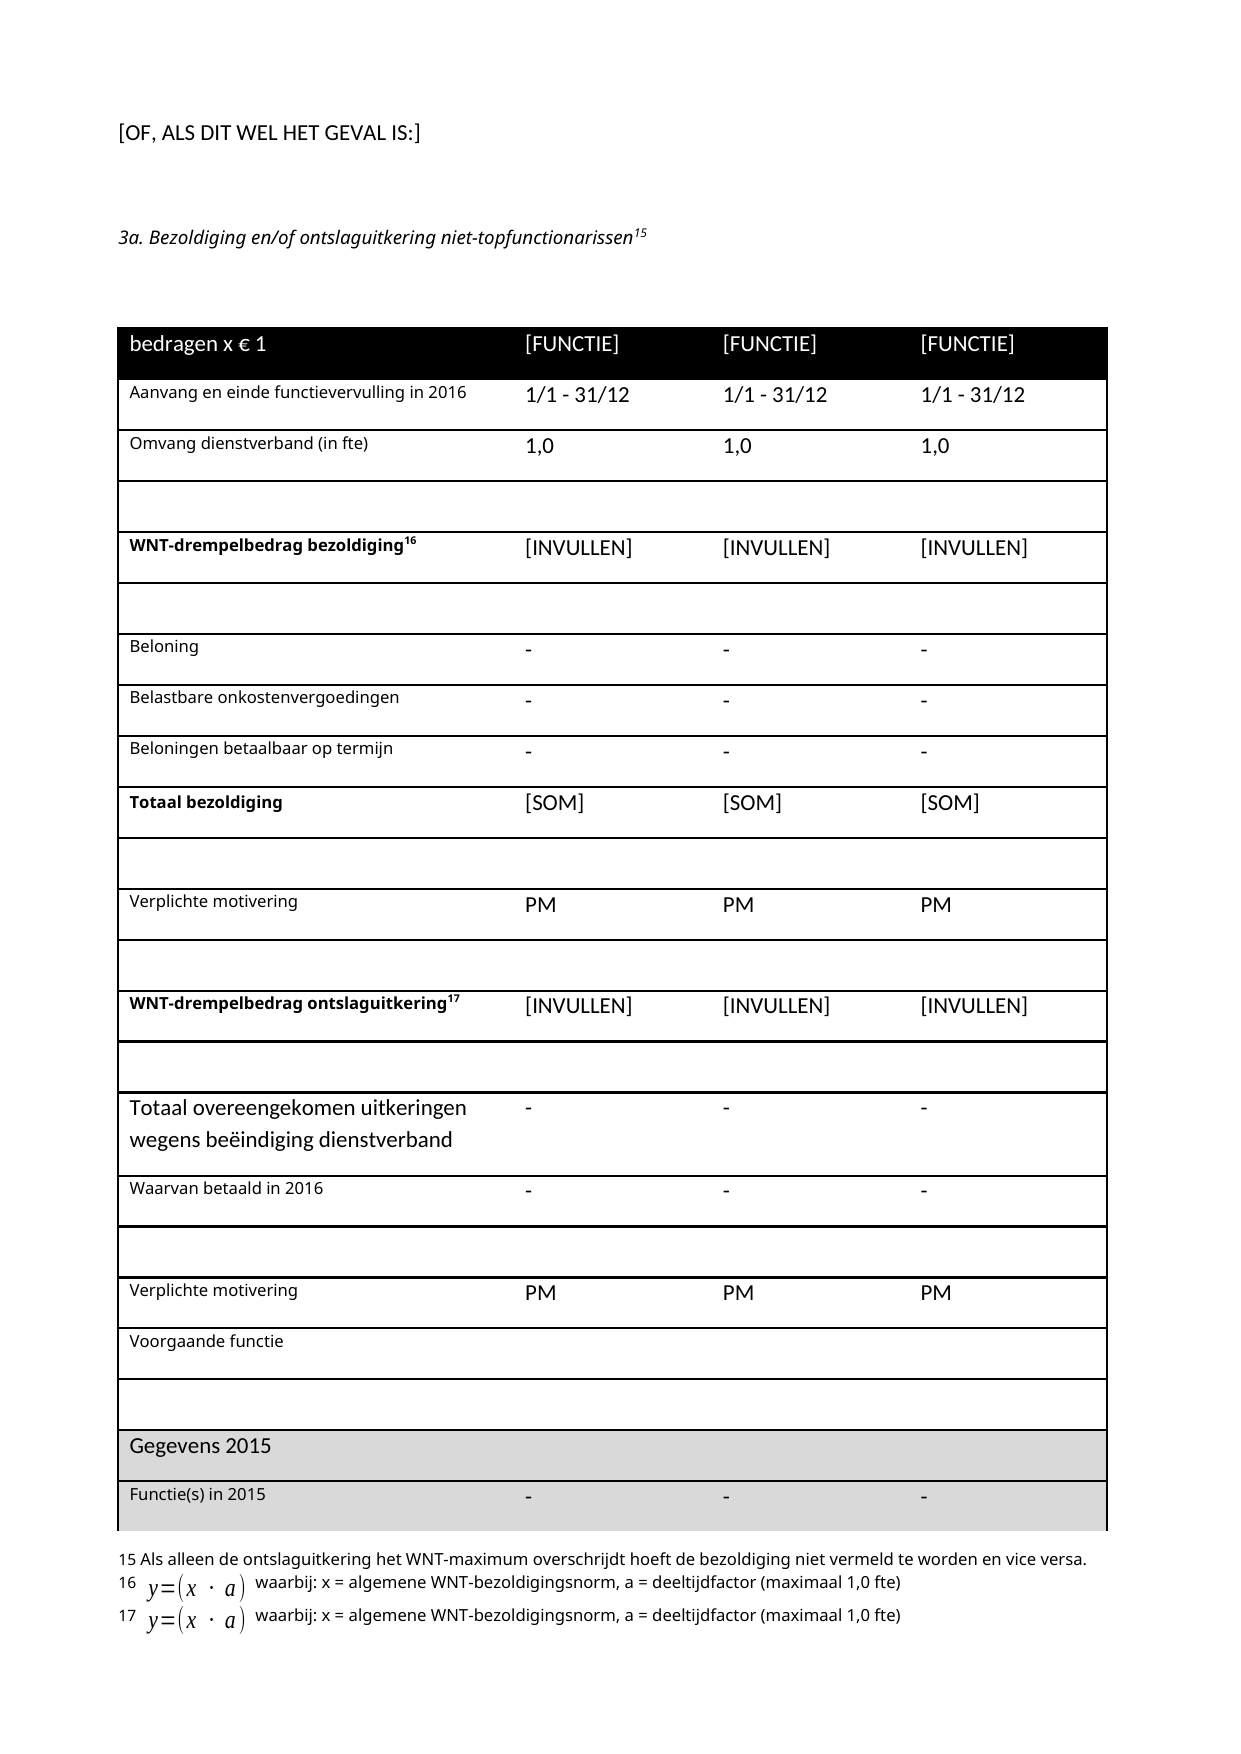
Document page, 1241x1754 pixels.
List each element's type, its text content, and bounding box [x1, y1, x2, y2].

table_cell [SOM] [909, 788, 1106, 837]
table_cell [INVULLEN] [909, 533, 1106, 582]
table_cell Verplichte motivering [119, 890, 514, 938]
table_cell 1,0 [711, 431, 909, 480]
table_cell - [514, 1177, 711, 1225]
table_cell [119, 839, 514, 888]
table_cell PM [711, 890, 909, 938]
table_cell [909, 1043, 1106, 1091]
table_cell WNT-drempelbedrag bezoldiging [119, 533, 514, 582]
table_cell - [711, 1482, 909, 1531]
table_header [FUNCTIE] [711, 329, 909, 378]
table_cell - [514, 686, 711, 735]
table_cell - [711, 686, 909, 735]
table_cell [909, 1329, 1106, 1378]
table_cell - [711, 1177, 909, 1225]
table_cell [514, 839, 711, 888]
table_cell [711, 1431, 909, 1480]
table_header [FUNCTIE] [514, 329, 711, 378]
text Als alleen de ontslaguitkering het WNT-maximum overschrijdt hoeft de bezoldiging niet vermeld te worden en vice versa. [118, 1548, 1122, 1570]
table_cell 1/1 - 31/12 [514, 380, 711, 429]
table_cell [514, 482, 711, 531]
table_cell - [909, 737, 1106, 786]
table_cell [SOM] [514, 788, 711, 837]
table_cell [119, 1228, 514, 1276]
table_cell [514, 1431, 711, 1480]
table_cell Belastbare onkostenvergoedingen [119, 686, 514, 735]
table_cell - [514, 1482, 711, 1531]
table_header bedragen x € 1 [119, 329, 514, 378]
table_cell Voorgaande functie [119, 1329, 514, 1378]
table_cell Aanvang en einde functievervulling in 2016 [119, 380, 514, 429]
table_cell - [909, 635, 1106, 684]
table_cell Totaal overeengekomen uitkeringen wegens beëindiging dienstverband [119, 1094, 514, 1174]
table_cell 1,0 [514, 431, 711, 480]
table_cell [909, 941, 1106, 989]
table_cell [INVULLEN] [514, 992, 711, 1040]
table_cell - [514, 737, 711, 786]
table_cell [711, 839, 909, 888]
table_cell PM [711, 1279, 909, 1327]
table_cell [909, 1431, 1106, 1480]
text [OF, ALS DIT WEL HET GEVAL IS:] [118, 118, 1122, 146]
table_cell WNT-drempelbedrag ontslaguitkering [119, 992, 514, 1040]
table_cell [119, 482, 514, 531]
table_cell Gegevens 2015 [119, 1431, 514, 1480]
table_cell PM [909, 890, 1106, 938]
table_cell [909, 1228, 1106, 1276]
table_cell [909, 839, 1106, 888]
table_cell [119, 584, 514, 633]
table_cell [SOM] [711, 788, 909, 837]
table_cell [119, 1043, 514, 1091]
table_cell 1,0 [909, 431, 1106, 480]
table_cell - [909, 1094, 1106, 1174]
text 3a. Bezoldiging en/of ontslaguitkering niet-topfunctionarissen [118, 224, 1122, 250]
table_header [FUNCTIE] [909, 329, 1106, 378]
table_cell Beloning [119, 635, 514, 684]
table_cell - [909, 1482, 1106, 1531]
table_cell PM [514, 1279, 711, 1327]
table_cell Omvang dienstverband (in fte) [119, 431, 514, 480]
table_cell [711, 1043, 909, 1091]
table_cell Beloningen betaalbaar op termijn [119, 737, 514, 786]
table_cell PM [909, 1279, 1106, 1327]
table_cell [711, 1380, 909, 1429]
table_cell 1/1 - 31/12 [711, 380, 909, 429]
table_cell Totaal bezoldiging [119, 788, 514, 837]
table_cell [909, 482, 1106, 531]
table_cell [909, 1380, 1106, 1429]
table_cell - [711, 635, 909, 684]
table_cell - [909, 686, 1106, 735]
table_cell [INVULLEN] [711, 533, 909, 582]
table_cell [514, 941, 711, 989]
table_cell [711, 482, 909, 531]
table_cell [514, 1043, 711, 1091]
table_cell [INVULLEN] [514, 533, 711, 582]
table_cell - [711, 737, 909, 786]
table_cell [514, 1380, 711, 1429]
table_cell Waarvan betaald in 2016 [119, 1177, 514, 1225]
table_cell [INVULLEN] [909, 992, 1106, 1040]
table_cell [514, 584, 711, 633]
table_cell PM [514, 890, 711, 938]
table_cell [711, 1329, 909, 1378]
table_cell [514, 1329, 711, 1378]
table_cell - [514, 635, 711, 684]
table_cell - [514, 1094, 711, 1174]
table_cell [711, 941, 909, 989]
table_cell Verplichte motivering [119, 1279, 514, 1327]
table_cell [119, 941, 514, 989]
table_cell [514, 1228, 711, 1276]
table_cell Functie(s) in 2015 [119, 1482, 514, 1531]
table_cell [711, 1228, 909, 1276]
table_cell [INVULLEN] [711, 992, 909, 1040]
table_cell 1/1 - 31/12 [909, 380, 1106, 429]
table_cell - [909, 1177, 1106, 1225]
table_cell [119, 1380, 514, 1429]
table_cell [711, 584, 909, 633]
table_cell - [711, 1094, 909, 1174]
table_cell [909, 584, 1106, 633]
